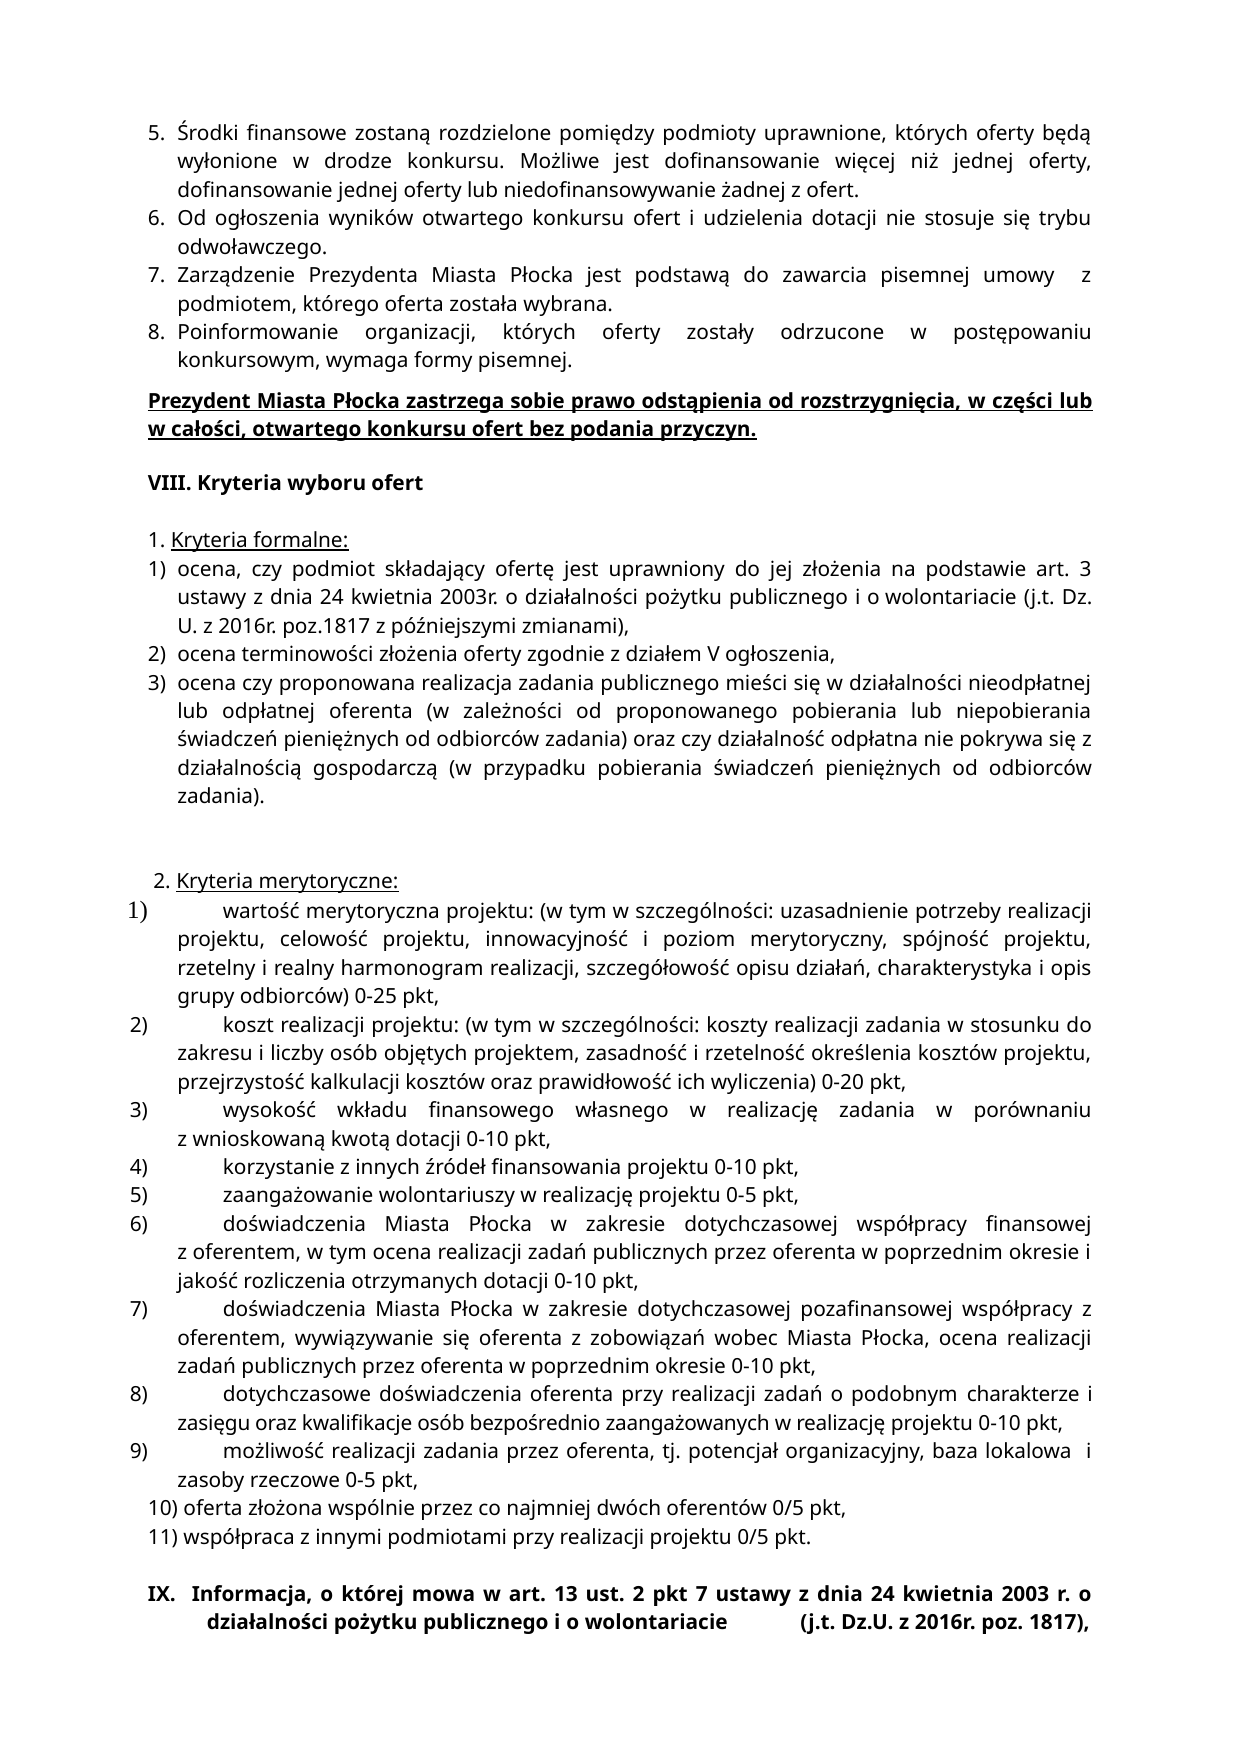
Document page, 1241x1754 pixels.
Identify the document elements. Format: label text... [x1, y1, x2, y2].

list Zarządzenie Prezydenta Miasta Płocka jest podstawą do zawarcia pisemnej umowy z podmiotem, którego oferta została wybrana. [148, 260, 1093, 317]
list dotychczasowe doświadczenia oferenta przy realizacji zadań o podobnym charakterze i zasięgu oraz kwalifikacje osób bezpośrednio zaangażowanych w realizację projektu 0-10 pkt, [148, 1379, 1093, 1436]
list korzystanie z innych źródeł finansowania projektu 0-10 pkt, [148, 1152, 1093, 1181]
text 1. Kryteria formalne: [148, 525, 1093, 554]
list zaangażowanie wolontariuszy w realizację projektu 0-5 pkt, [148, 1181, 1093, 1209]
list wysokość wkładu finansowego własnego w realizację zadania w porównaniu z wnioskowaną kwotą dotacji 0-10 pkt, [148, 1095, 1093, 1152]
list 11) współpraca z innymi podmiotami przy realizacji projektu 0/5 pkt. [148, 1522, 1093, 1550]
text Prezydent Miasta Płocka zastrzega sobie prawo odstąpienia od rozstrzygnięcia, w części lub [148, 386, 1093, 410]
list Środki finansowe zostaną rozdzielone pomiędzy podmioty uprawnione, których oferty będą wyłonione w drodze konkursu. Możliwe jest dofinansowanie więcej niż jednej oferty, dofinansowanie jednej oferty lub niedofinansowywanie żadnej z ofert. [148, 118, 1093, 203]
list wartość merytoryczna projektu: (w tym w szczególności: uzasadnienie potrzeby realizacji projektu, celowość projektu, innowacyjność i poziom merytoryczny, spójność projektu, rzetelny i realny harmonogram realizacji, szczegółowość opisu działań, charakterystyka i opis grupy odbiorców) 0-25 pkt, [148, 895, 1093, 1010]
text 2. Kryteria merytoryczne: [148, 867, 1093, 895]
text IX. Informacja, o której mowa w art. 13 ust. 2 pkt 7 ustawy z dnia 24 kwietnia 2003 r. o działalności pożytku publicznego i o wolontariacie (j.t. Dz.U. z 2016r. poz. 1817), [148, 1579, 1093, 1636]
list doświadczenia Miasta Płocka w zakresie dotychczasowej współpracy finansowej z oferentem, w tym ocena realizacji zadań publicznych przez oferenta w poprzednim okresie i jakość rozliczenia otrzymanych dotacji 0-10 pkt, [148, 1209, 1093, 1294]
list ocena terminowości złożenia oferty zgodnie z działem V ogłoszenia, [148, 639, 1093, 668]
list 10) oferta złożona wspólnie przez co najmniej dwóch oferentów 0/5 pkt, [148, 1493, 1093, 1522]
text w całości, otwartego konkursu ofert bez podania przyczyn. [148, 411, 1093, 443]
list doświadczenia Miasta Płocka w zakresie dotychczasowej pozafinansowej współpracy z oferentem, wywiązywanie się oferenta z zobowiązań wobec Miasta Płocka, ocena realizacji zadań publicznych przez oferenta w poprzednim okresie 0-10 pkt, [148, 1294, 1093, 1379]
list ocena, czy podmiot składający ofertę jest uprawniony do jej złożenia na podstawie art. 3 ustawy z dnia 24 kwietnia 2003r. o działalności pożytku publicznego i o wolontariacie (j.t. Dz. U. z 2016r. poz.1817 z późniejszymi zmianami), [148, 554, 1093, 639]
list ocena czy proponowana realizacja zadania publicznego mieści się w działalności nieodpłatnej lub odpłatnej oferenta (w zależności od proponowanego pobierania lub niepobierania świadczeń pieniężnych od odbiorców zadania) oraz czy działalność odpłatna nie pokrywa się z działalnością gospodarczą (w przypadku pobierania świadczeń pieniężnych od odbiorców zadania). [148, 668, 1093, 810]
list Od ogłoszenia wyników otwartego konkursu ofert i udzielenia dotacji nie stosuje się trybu odwoławczego. [148, 203, 1093, 260]
list możliwość realizacji zadania przez oferenta, tj. potencjał organizacyjny, baza lokalowa i zasoby rzeczowe 0-5 pkt, [148, 1436, 1093, 1493]
text VIII. Kryteria wyboru ofert [148, 468, 1093, 497]
list koszt realizacji projektu: (w tym w szczególności: koszty realizacji zadania w stosunku do zakresu i liczby osób objętych projektem, zasadność i rzetelność określenia kosztów projektu, przejrzystość kalkulacji kosztów oraz prawidłowość ich wyliczenia) 0-20 pkt, [148, 1010, 1093, 1095]
list Poinformowanie organizacji, których oferty zostały odrzucone w postępowaniu konkursowym, wymaga formy pisemnej. [148, 317, 1093, 374]
